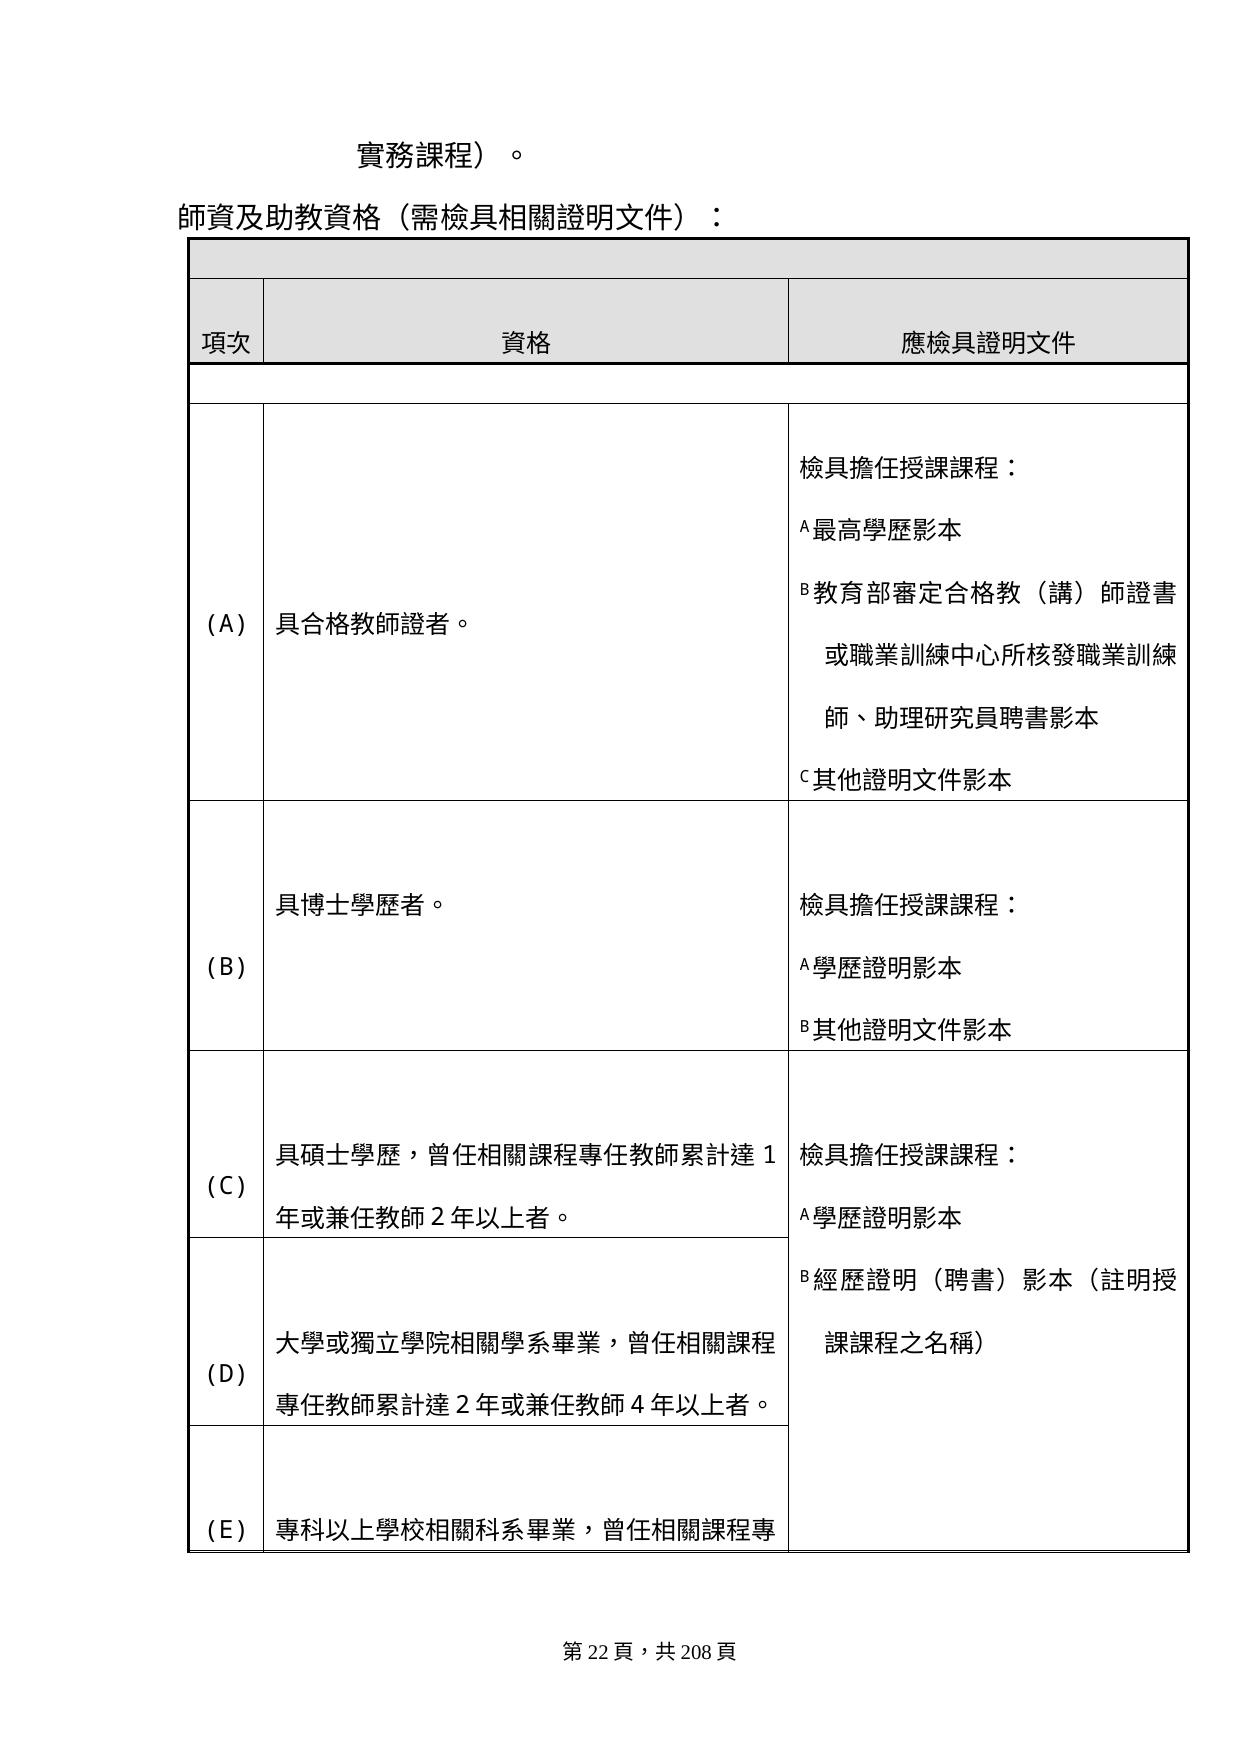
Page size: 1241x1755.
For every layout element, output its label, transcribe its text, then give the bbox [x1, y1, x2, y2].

table_cell 大學或獨立學院相關學系畢業，曾任相關課程專任教師累計達2年或兼任教師4年以上者。 [264, 1238, 788, 1424]
table_cell 項次 [190, 279, 263, 362]
table_cell (A) [190, 404, 263, 799]
table_cell 檢具擔任授課課程： A學歷證明影本 B其他證明文件影本 [789, 801, 1187, 1049]
table_cell (D) [190, 1238, 263, 1424]
table_cell 專科以上學校相關科系畢業，曾任相關課程專 [264, 1426, 788, 1549]
table_cell (B) [190, 801, 263, 1049]
table_cell 檢具擔任授課課程： A最高學歷影本 B教育部審定合格教（講）師證書或職業訓練中心所核發職業訓練師、助理研究員聘書影本 C其他證明文件影本 [789, 404, 1187, 799]
table_cell 資格 [264, 279, 788, 362]
text 師資及助教資格（需檢具相關證明文件）： [177, 174, 1122, 237]
table_cell 具碩士學歷，曾任相關課程專任教師累計達1年或兼任教師2年以上者。 [264, 1051, 788, 1237]
table_cell (C) [190, 1051, 263, 1237]
text 實務課程）。 [327, 112, 1122, 174]
table_cell 應檢具證明文件 [789, 279, 1187, 362]
table_cell 檢具擔任授課課程： A學歷證明影本 B經歷證明（聘書）影本（註明授課課程之名稱） [789, 1051, 1187, 1549]
table_header 講師 [190, 240, 1187, 278]
table_cell (E) [190, 1426, 263, 1549]
table_cell 具博士學歷者。 [264, 801, 788, 1049]
table_cell 具合格教師證者。 [264, 404, 788, 799]
table_cell A.符合相關教師資格 [190, 365, 1187, 403]
